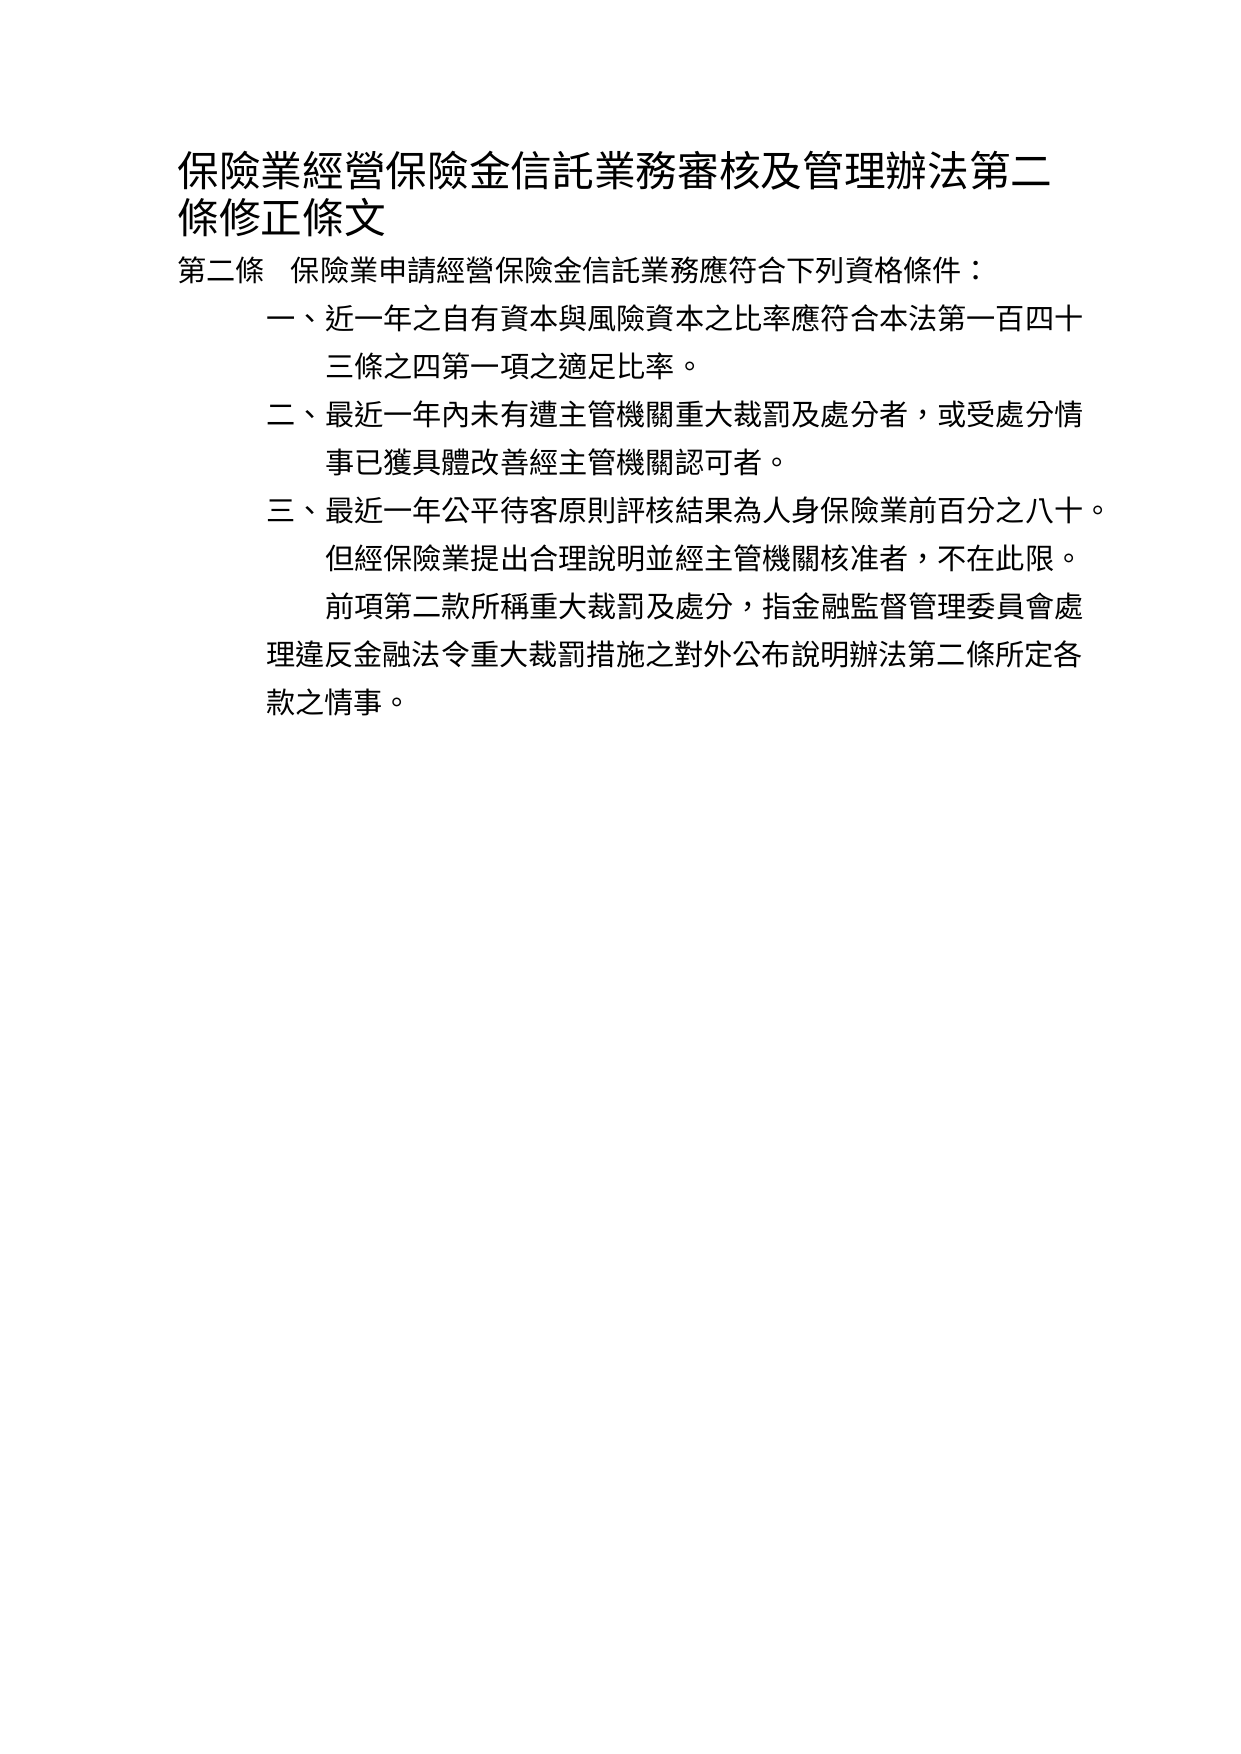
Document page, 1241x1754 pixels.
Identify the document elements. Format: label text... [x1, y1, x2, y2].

text 保險業經營保險金信託業務審核及管理辦法第二條修正條文 [177, 148, 1092, 243]
text 第二條 保險業申請經營保險金信託業務應符合下列資格條件： [177, 243, 1092, 291]
text 前項第二款所稱重大裁罰及處分，指金融監督管理委員會處理違反金融法令重大裁罰措施之對外公布說明辦法第二條所定各款之情事。 [266, 579, 1092, 723]
text 二、最近一年內未有遭主管機關重大裁罰及處分者，或受處分情事已獲具體改善經主管機關認可者。 [266, 387, 1092, 483]
text 三、最近一年公平待客原則評核結果為人身保險業前百分之八十。但經保險業提出合理說明並經主管機關核准者，不在此限。 [266, 483, 1092, 579]
text 一、近一年之自有資本與風險資本之比率應符合本法第一百四十三條之四第一項之適足比率。 [266, 291, 1092, 387]
